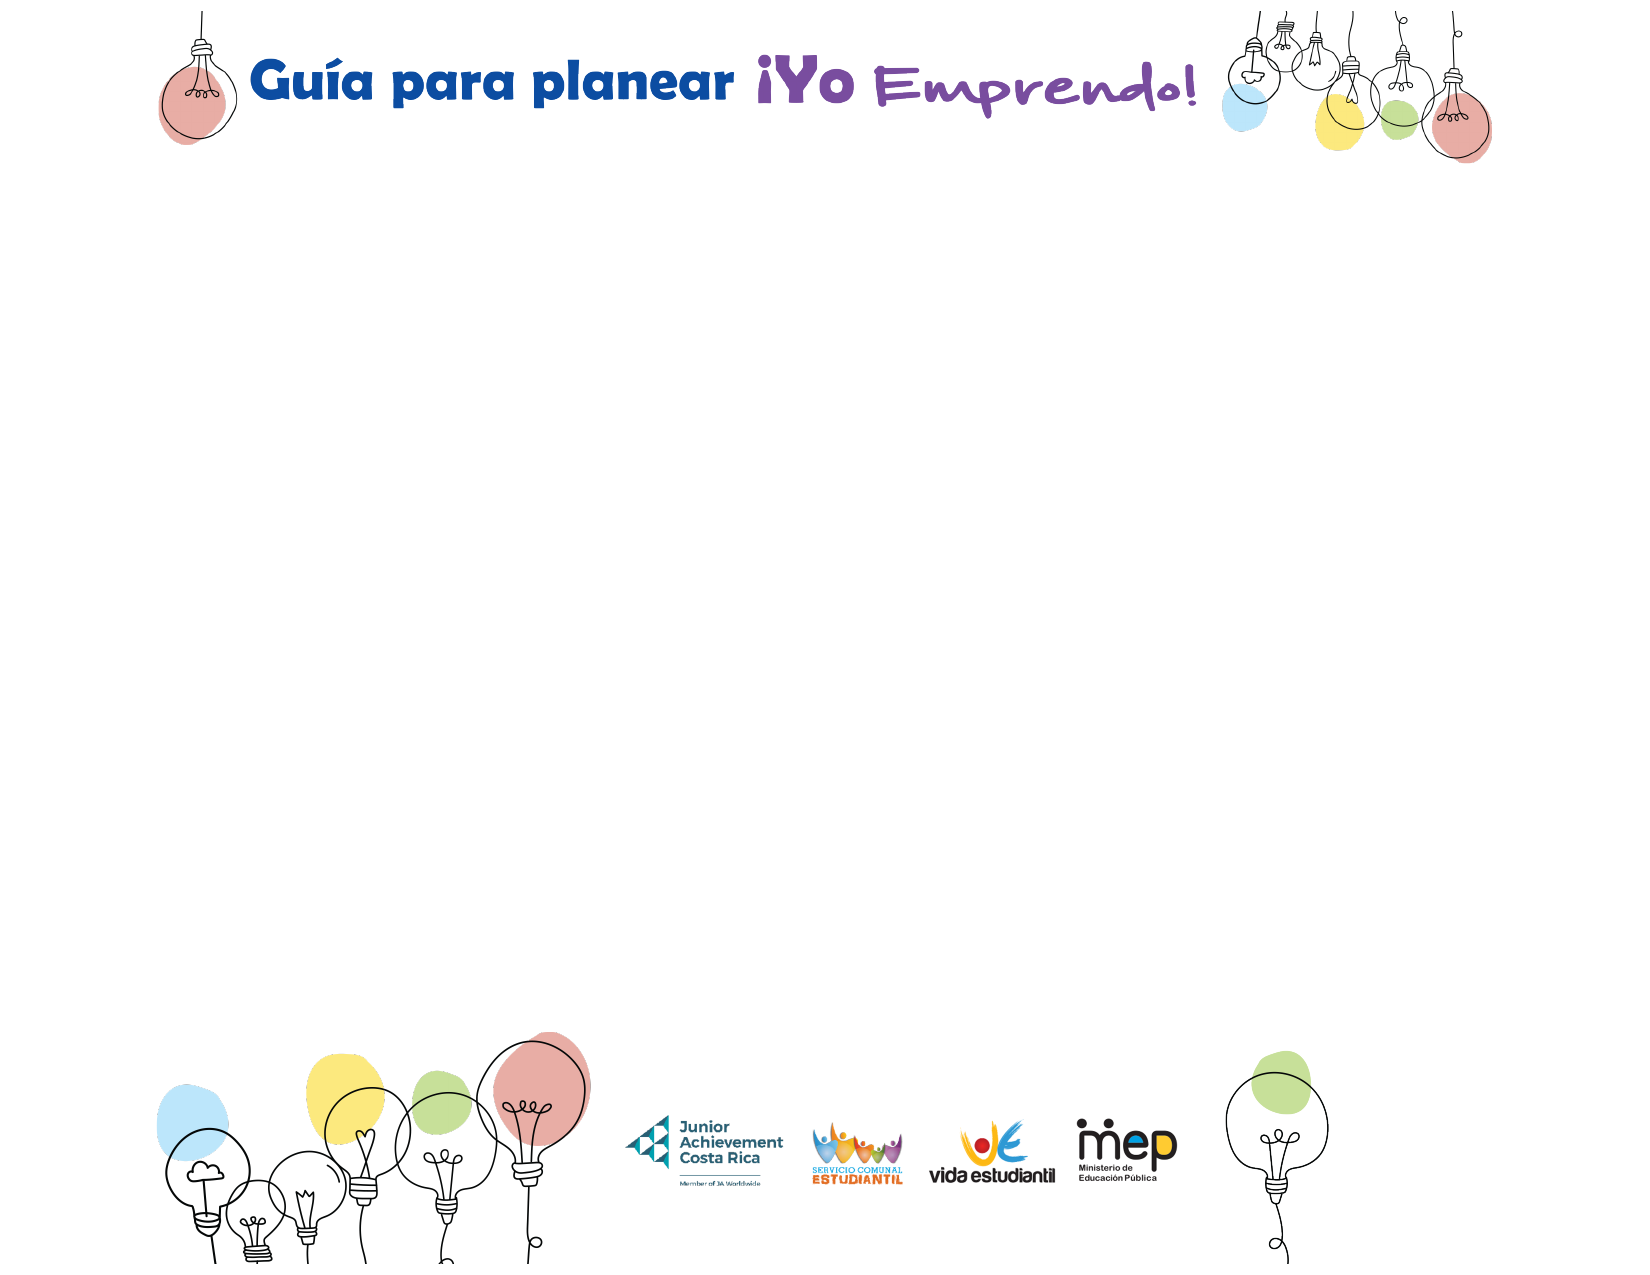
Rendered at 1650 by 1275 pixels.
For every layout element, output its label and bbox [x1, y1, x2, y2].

picture [147, 1011, 1355, 1264]
picture [147, 11, 1503, 213]
